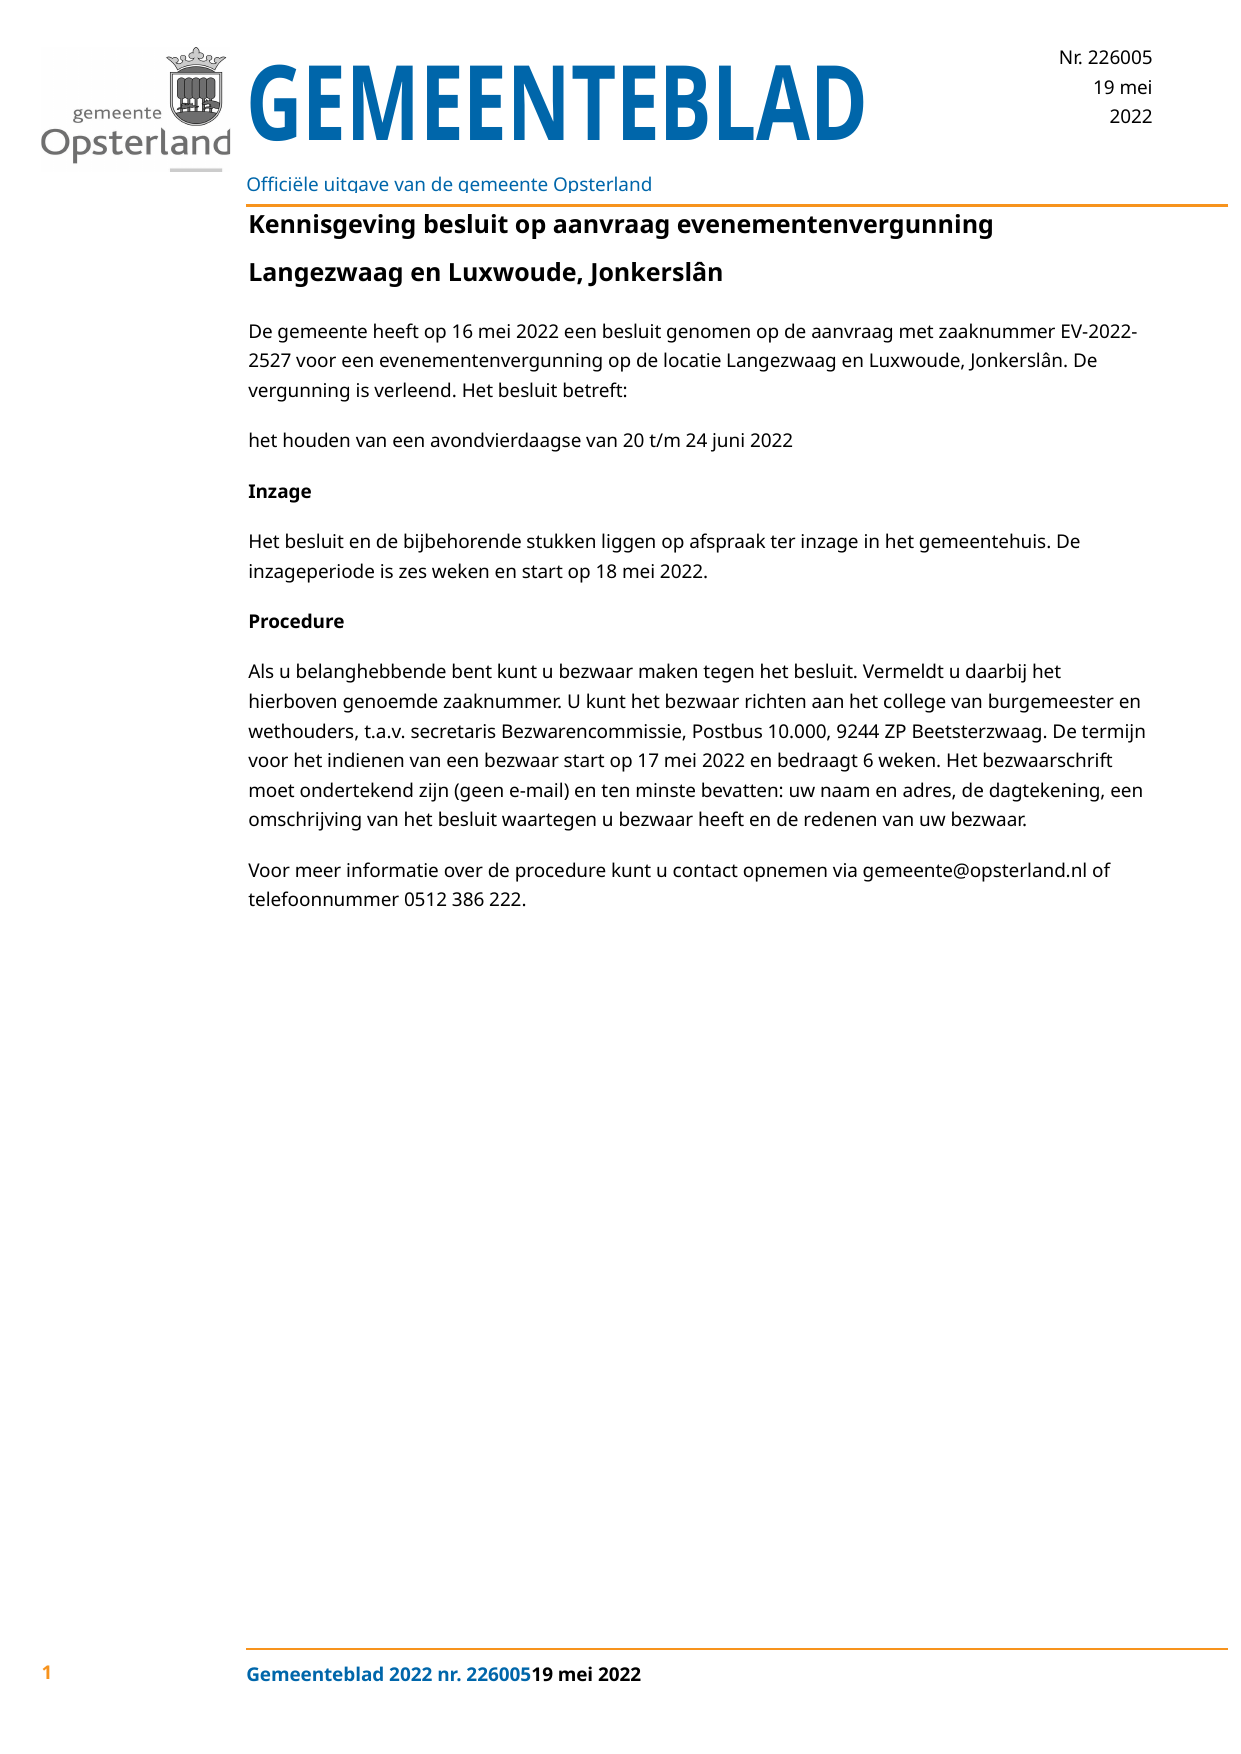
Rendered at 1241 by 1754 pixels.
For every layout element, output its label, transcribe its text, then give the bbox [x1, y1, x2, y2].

text Procedure [248, 608, 1152, 634]
text Kennisgeving besluit op aanvraag evenementenvergunning Langezwaag en Luxwoude, Jonkerslân [248, 207, 1152, 288]
text Voor meer informatie over de procedure kunt u contact opnemen via gemeente@opsterland.nl of telefoonnummer 0512 386 222. [248, 857, 1152, 912]
text Het besluit en de bijbehorende stukken liggen op afspraak ter inzage in het gemeentehuis. De inzageperiode is zes weken en start op 18 mei 2022. [248, 528, 1152, 584]
picture [41, 47, 231, 172]
text het houden van een avondvierdaagse van 20 t/m 24 juni 2022 [248, 427, 1152, 453]
text De gemeente heeft op 16 mei 2022 een besluit genomen op de aanvraag met zaaknummer EV-2022-2527 voor een evenementenvergunning op de locatie Langezwaag en Luxwoude, Jonkerslân. De vergunning is verleend. Het besluit betreft: [248, 318, 1152, 403]
text Als u belanghebbende bent kunt u bezwaar maken tegen het besluit. Vermeldt u daarbij het hierboven genoemde zaaknummer. U kunt het bezwaar richten aan het college van burgemeester en wethouders, t.a.v. secretaris Bezwarencommissie, Postbus 10.000, 9244 ZP Beetsterzwaag. De termijn voor het indienen van een bezwaar start op 17 mei 2022 en bedraagt 6 weken. Het bezwaarschrift moet ondertekend zijn (geen e-mail) en ten minste bevatten: uw naam en adres, de dagtekening, een omschrijving van het besluit waartegen u bezwaar heeft en de redenen van uw bezwaar. [248, 659, 1152, 832]
text Inzage [248, 478, 1152, 504]
